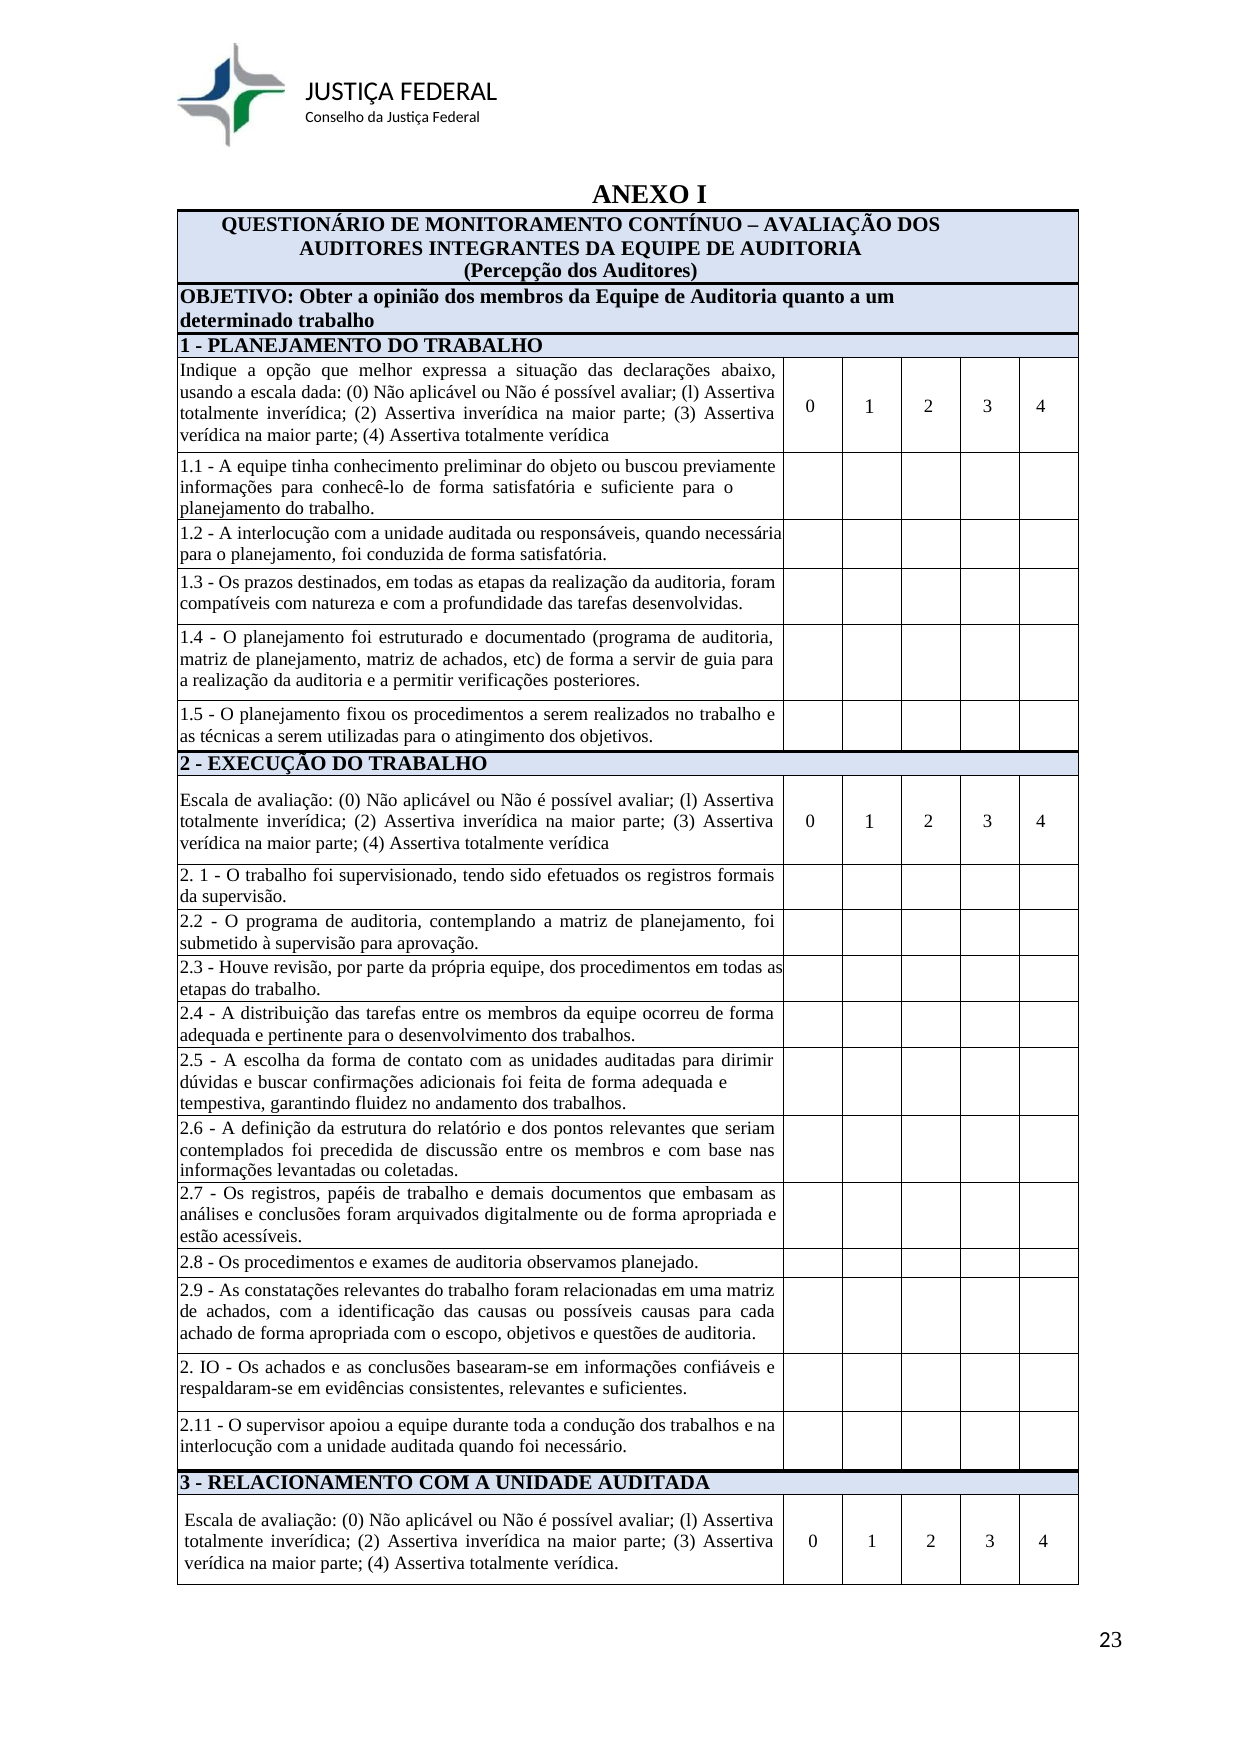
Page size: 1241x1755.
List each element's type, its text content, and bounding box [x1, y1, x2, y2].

table_cell [843, 701, 901, 750]
table_cell [843, 625, 901, 700]
table_cell [902, 453, 960, 519]
table_cell 2.4 - A distribuição das tarefas entre os membros da equipe ocorreu de forma adequada e pertinente para o desenvolvimento dos trabalhos. [178, 1002, 783, 1047]
table_cell [961, 1116, 1019, 1181]
table_cell 2.5 - A escolha da forma de contato com as unidades auditadas para dirimir dúvidas e buscar confirmações adicionais foi feita de forma adequada e tempestiva, garantindo fluidez no andamento dos trabalhos. [178, 1048, 783, 1115]
table_cell 2.6 - A definição da estrutura do relatório e dos pontos relevantes que seriam contemplados foi precedida de discussão entre os membros e com base nas informações levantadas ou coletadas. [178, 1116, 783, 1181]
table_cell [1020, 453, 1078, 519]
table_cell 2 [902, 776, 960, 864]
table_cell 0 [784, 1495, 842, 1584]
table_cell Indique a opção que melhor expressa a situação das declarações abaixo, usando a escala dada: (0) Não aplicável ou Não é possível avaliar; (l) Assertiva totalmente inverídica; (2) Assertiva inverídica na maior parte; (3) Assertiva verídica na maior parte; (4) Assertiva totalmente verídica [178, 358, 783, 452]
table_cell [784, 1354, 842, 1411]
table_cell [902, 956, 960, 1001]
table_cell 1 [843, 1495, 901, 1584]
table_cell [1020, 1048, 1078, 1115]
table_cell [961, 1183, 1019, 1248]
table_cell [784, 865, 842, 909]
subtitle ANEXO I [270, 178, 1028, 209]
table_cell 0 [784, 776, 842, 864]
table_cell [902, 625, 960, 700]
table_cell 2.2 - O programa de auditoria, contemplando a matriz de planejamento, foi submetido à supervisão para aprovação. [178, 910, 783, 955]
table_cell [902, 1116, 960, 1181]
table_cell 1.5 - O planejamento fixou os procedimentos a serem realizados no trabalho e as técnicas a serem utilizadas para o atingimento dos objetivos. [178, 701, 783, 750]
table_cell [784, 1183, 842, 1248]
table_cell [902, 1278, 960, 1353]
table_cell [784, 1412, 842, 1469]
table_cell 2.11 - O supervisor apoiou a equipe durante toda a condução dos trabalhos e na interlocução com a unidade auditada quando foi necessário. [178, 1412, 783, 1469]
table_cell Escala de avaliação: (0) Não aplicável ou Não é possível avaliar; (l) Assertiva totalmente inverídica; (2) Assertiva inverídica na maior parte; (3) Assertiva verídica na maior parte; (4) Assertiva totalmente verídica [178, 776, 783, 864]
table_cell [784, 625, 842, 700]
table_cell 2 [902, 1495, 960, 1584]
table_cell 1.2 - A interlocução com a unidade auditada ou responsáveis, quando necessária para o planejamento, foi conduzida de forma satisfatória. [178, 520, 783, 568]
table_cell [961, 1249, 1019, 1276]
table_cell [843, 865, 901, 909]
table_header QUESTIONÁRIO DE MONITORAMENTO CONTÍNUO – AVALIAÇÃO DOS AUDITORES INTEGRANTES DA EQUIPE DE AUDITORIA (Percepção dos Auditores) [178, 212, 1078, 282]
table_cell [961, 910, 1019, 955]
table_cell [1020, 1354, 1078, 1411]
table_cell [784, 569, 842, 623]
table_cell [843, 1412, 901, 1469]
table_cell [784, 910, 842, 955]
table_cell 3 [961, 1495, 1019, 1584]
table_cell [843, 956, 901, 1001]
table_cell [784, 1048, 842, 1115]
table_cell 3 [961, 776, 1019, 864]
table_cell [1020, 569, 1078, 623]
table_cell 3 - RELACIONAMENTO COM A UNIDADE AUDITADA [178, 1473, 1078, 1494]
table_cell [1020, 1278, 1078, 1353]
table_cell [961, 453, 1019, 519]
table_cell [1020, 520, 1078, 568]
table_cell [961, 865, 1019, 909]
table_cell [784, 956, 842, 1001]
table_cell [902, 1002, 960, 1047]
table_cell [902, 865, 960, 909]
table_cell [843, 453, 901, 519]
table_cell 2 - EXECUÇÃO DO TRABALHO [178, 753, 1078, 775]
table_cell [843, 1048, 901, 1115]
table_cell 3 [961, 358, 1019, 452]
table_cell [1020, 1183, 1078, 1248]
table_cell [902, 701, 960, 750]
table_cell 4 [1020, 776, 1078, 864]
table_cell [843, 1354, 901, 1411]
table_cell Escala de avaliação: (0) Não aplicável ou Não é possível avaliar; (l) Assertiva totalmente inverídica; (2) Assertiva inverídica na maior parte; (3) Assertiva verídica na maior parte; (4) Assertiva totalmente verídica. [178, 1495, 783, 1584]
table_cell [843, 520, 901, 568]
table_cell [1020, 1412, 1078, 1469]
table_cell [1020, 1002, 1078, 1047]
table_cell [902, 1249, 960, 1276]
table_cell [961, 956, 1019, 1001]
table_cell [1020, 701, 1078, 750]
table_cell [784, 1249, 842, 1276]
table_cell [902, 520, 960, 568]
table_cell 2 [902, 358, 960, 452]
table_cell [902, 1048, 960, 1115]
table_cell [843, 1278, 901, 1353]
table_cell 1.3 - Os prazos destinados, em todas as etapas da realização da auditoria, foram compatíveis com natureza e com a profundidade das tarefas desenvolvidas. [178, 569, 783, 623]
table_cell [784, 520, 842, 568]
table_cell [902, 569, 960, 623]
table_cell [961, 1278, 1019, 1353]
table_cell 1 - PLANEJAMENTO DO TRABALHO [178, 335, 1078, 357]
table_cell [1020, 956, 1078, 1001]
table_cell 1 [843, 358, 901, 452]
table_cell 0 [784, 358, 842, 452]
table_cell [784, 453, 842, 519]
table_cell [961, 569, 1019, 623]
table_cell [843, 1002, 901, 1047]
table_cell [843, 1249, 901, 1276]
table_cell 1 [843, 776, 901, 864]
table_cell 4 [1020, 358, 1078, 452]
table_cell [902, 910, 960, 955]
table_cell [961, 625, 1019, 700]
table_cell [961, 1412, 1019, 1469]
table_cell 2.9 - As constatações relevantes do trabalho foram relacionadas em uma matriz de achados, com a identificação das causas ou possíveis causas para cada achado de forma apropriada com o escopo, objetivos e questões de auditoria. [178, 1278, 783, 1353]
table_cell [1020, 865, 1078, 909]
table_cell 2. 1 - O trabalho foi supervisionado, tendo sido efetuados os registros formais da supervisão. [178, 865, 783, 909]
table_cell [1020, 1249, 1078, 1276]
table_cell [961, 701, 1019, 750]
table_cell [961, 1002, 1019, 1047]
table_cell [843, 569, 901, 623]
table_cell [784, 701, 842, 750]
table_cell [961, 1354, 1019, 1411]
table_cell [784, 1002, 842, 1047]
table_cell [961, 1048, 1019, 1115]
table_cell 2.3 - Houve revisão, por parte da própria equipe, dos procedimentos em todas as etapas do trabalho. [178, 956, 783, 1001]
table_cell 2.8 - Os procedimentos e exames de auditoria observamos planejado. [178, 1249, 783, 1276]
table_cell OBJETIVO: Obter a opinião dos membros da Equipe de Auditoria quanto a um determinado trabalho [178, 285, 1078, 332]
table_cell [1020, 625, 1078, 700]
table_cell 1.4 - O planejamento foi estruturado e documentado (programa de auditoria, matriz de planejamento, matriz de achados, etc) de forma a servir de guia para a realização da auditoria e a permitir verificações posteriores. [178, 625, 783, 700]
table_cell [902, 1412, 960, 1469]
table_cell 4 [1020, 1495, 1078, 1584]
table_cell [784, 1278, 842, 1353]
table_cell [784, 1116, 842, 1181]
table_cell 2.7 - Os registros, papéis de trabalho e demais documentos que embasam as análises e conclusões foram arquivados digitalmente ou de forma apropriada e estão acessíveis. [178, 1183, 783, 1248]
table_cell 1.1 - A equipe tinha conhecimento preliminar do objeto ou buscou previamente informações para conhecê-lo de forma satisfatória e suficiente para o planejamento do trabalho. [178, 453, 783, 519]
table_cell 2. IO - Os achados e as conclusões basearam-se em informações confiáveis e respaldaram-se em evidências consistentes, relevantes e suficientes. [178, 1354, 783, 1411]
table_cell [843, 910, 901, 955]
table_cell [843, 1183, 901, 1248]
table_cell [1020, 1116, 1078, 1181]
table_cell [961, 520, 1019, 568]
table_cell [843, 1116, 901, 1181]
table_cell [902, 1183, 960, 1248]
table_cell [902, 1354, 960, 1411]
table_cell [1020, 910, 1078, 955]
